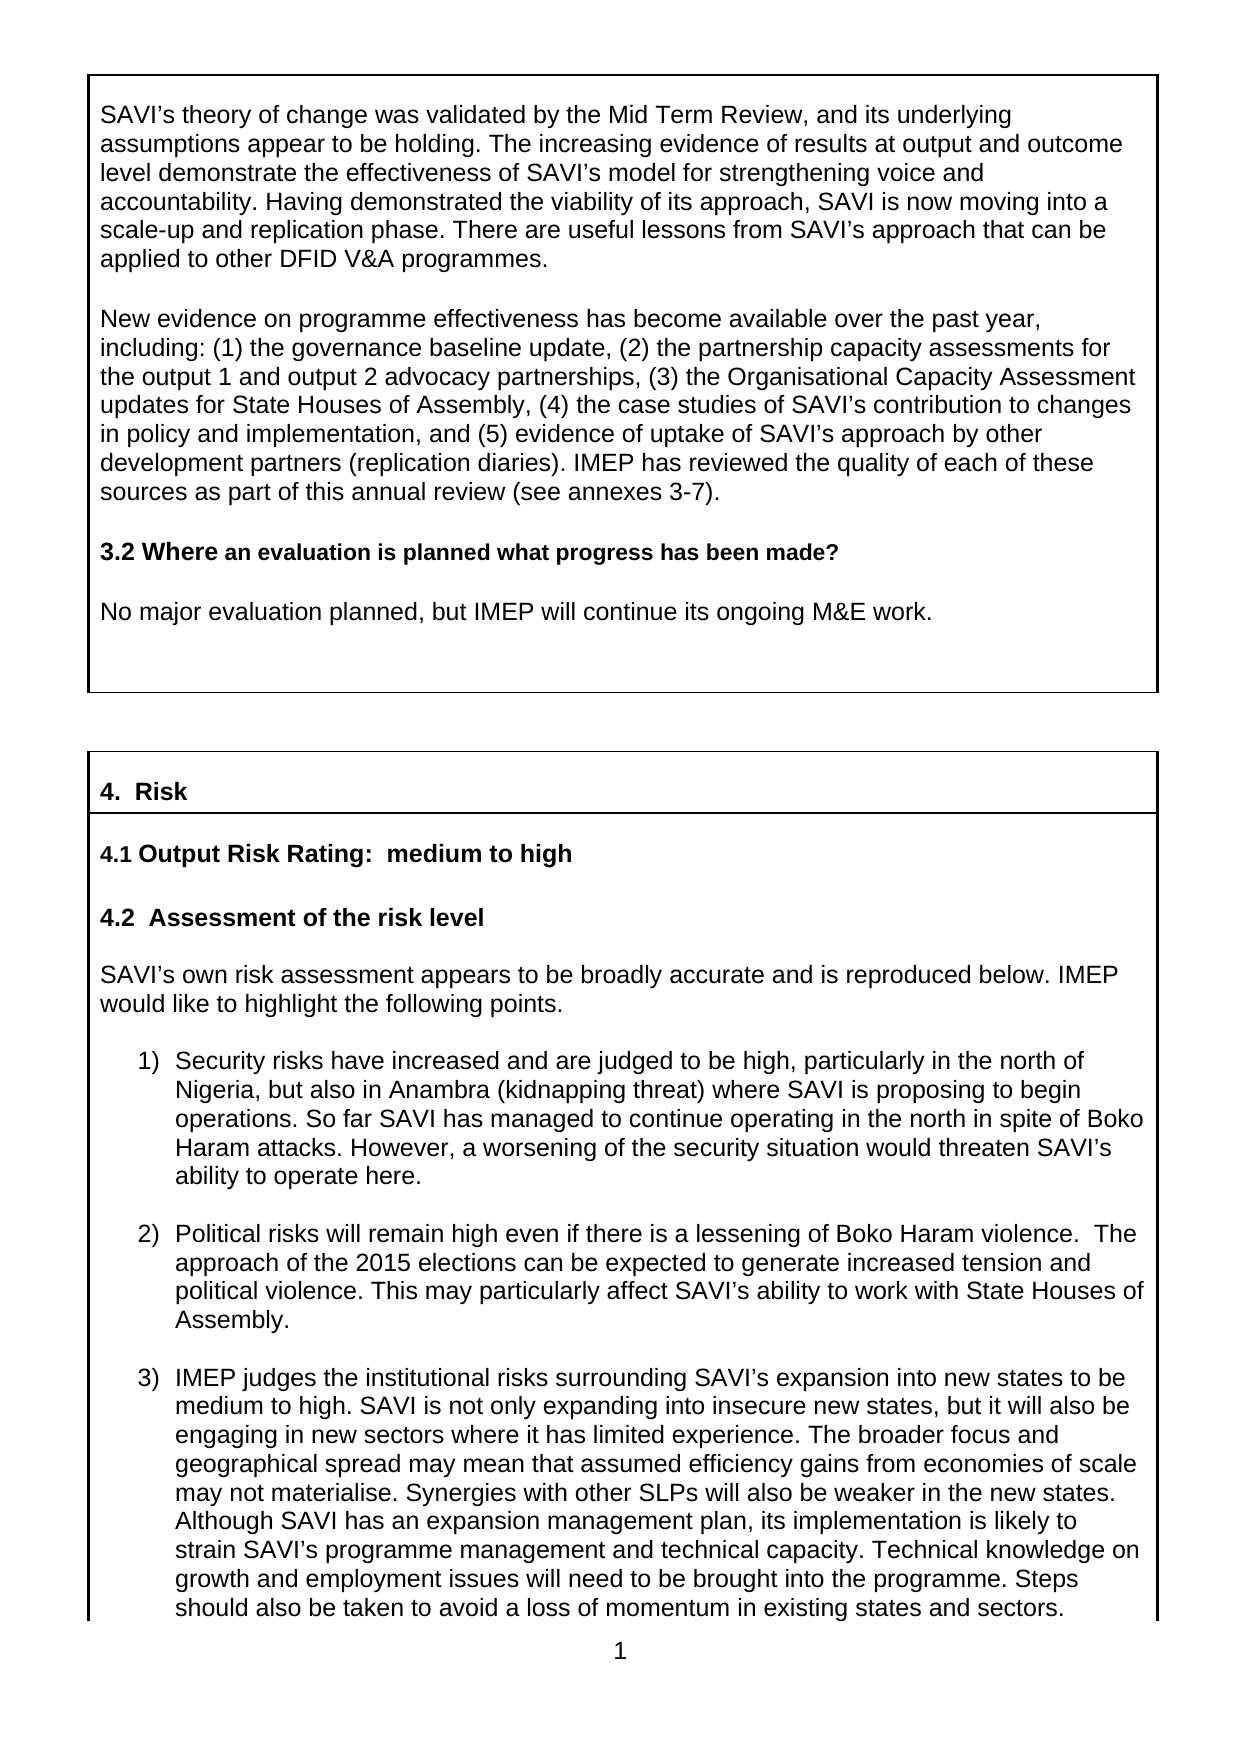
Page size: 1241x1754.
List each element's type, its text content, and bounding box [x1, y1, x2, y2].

table_cell 4.1 Output Risk Rating: medium to high 4.2 Assessment of the risk level SAVI’s own risk assessment appears to be broadly accurate and is reproduced below. IMEP would like to highlight the following points. Security risks have increased and are judged to be high, particularly in the north of Nigeria, but also in Anambra (kidnapping threat) where SAVI is proposing to begin operations. So far SAVI has managed to continue operating in the north in spite of Boko Haram attacks. However, a worsening of the security situation would threaten SAVI’s ability to operate here. Political risks will remain high even if there is a lessening of Boko Haram violence. The approach of the 2015 elections can be expected to generate increased tension and political violence. This may particularly affect SAVI’s ability to work with State Houses of Assembly. IMEP judges the institutional risks surrounding SAVI’s expansion into new states to be medium to high. SAVI is not only expanding into insecure new states, but it will also be engaging in new sectors where it has limited experience. The broader focus and geographical spread may mean that assumed efficiency gains from economies of scale may not materialise. Synergies with other SLPs will also be weaker in the new states. Although SAVI has an expansion management plan, its implementation is likely to strain SAVI’s programme management and technical capacity. Technical knowledge on growth and employment issues will need to be brought into the programme. Steps should also be taken to avoid a loss of momentum in existing states and sectors. [90, 814, 1156, 1621]
table_cell SAVI’s theory of change was validated by the Mid Term Review, and its underlying assumptions appear to be holding. The increasing evidence of results at output and outcome level demonstrate the effectiveness of SAVI’s model for strengthening voice and accountability. Having demonstrated the viability of its approach, SAVI is now moving into a scale-up and replication phase. There are useful lessons from SAVI’s approach that can be applied to other DFID V&A programmes. New evidence on programme effectiveness has become available over the past year, including: (1) the governance baseline update, (2) the partnership capacity assessments for the output 1 and output 2 advocacy partnerships, (3) the Organisational Capacity Assessment updates for State Houses of Assembly, (4) the case studies of SAVI’s contribution to changes in policy and implementation, and (5) evidence of uptake of SAVI’s approach by other development partners (replication diaries). IMEP has reviewed the quality of each of these sources as part of this annual review (see annexes 3-7). 3.2 Where an evaluation is planned what progress has been made? No major evaluation planned, but IMEP will continue its ongoing M&E work. [90, 76, 1156, 692]
table_header 4. Risk [90, 752, 1156, 812]
